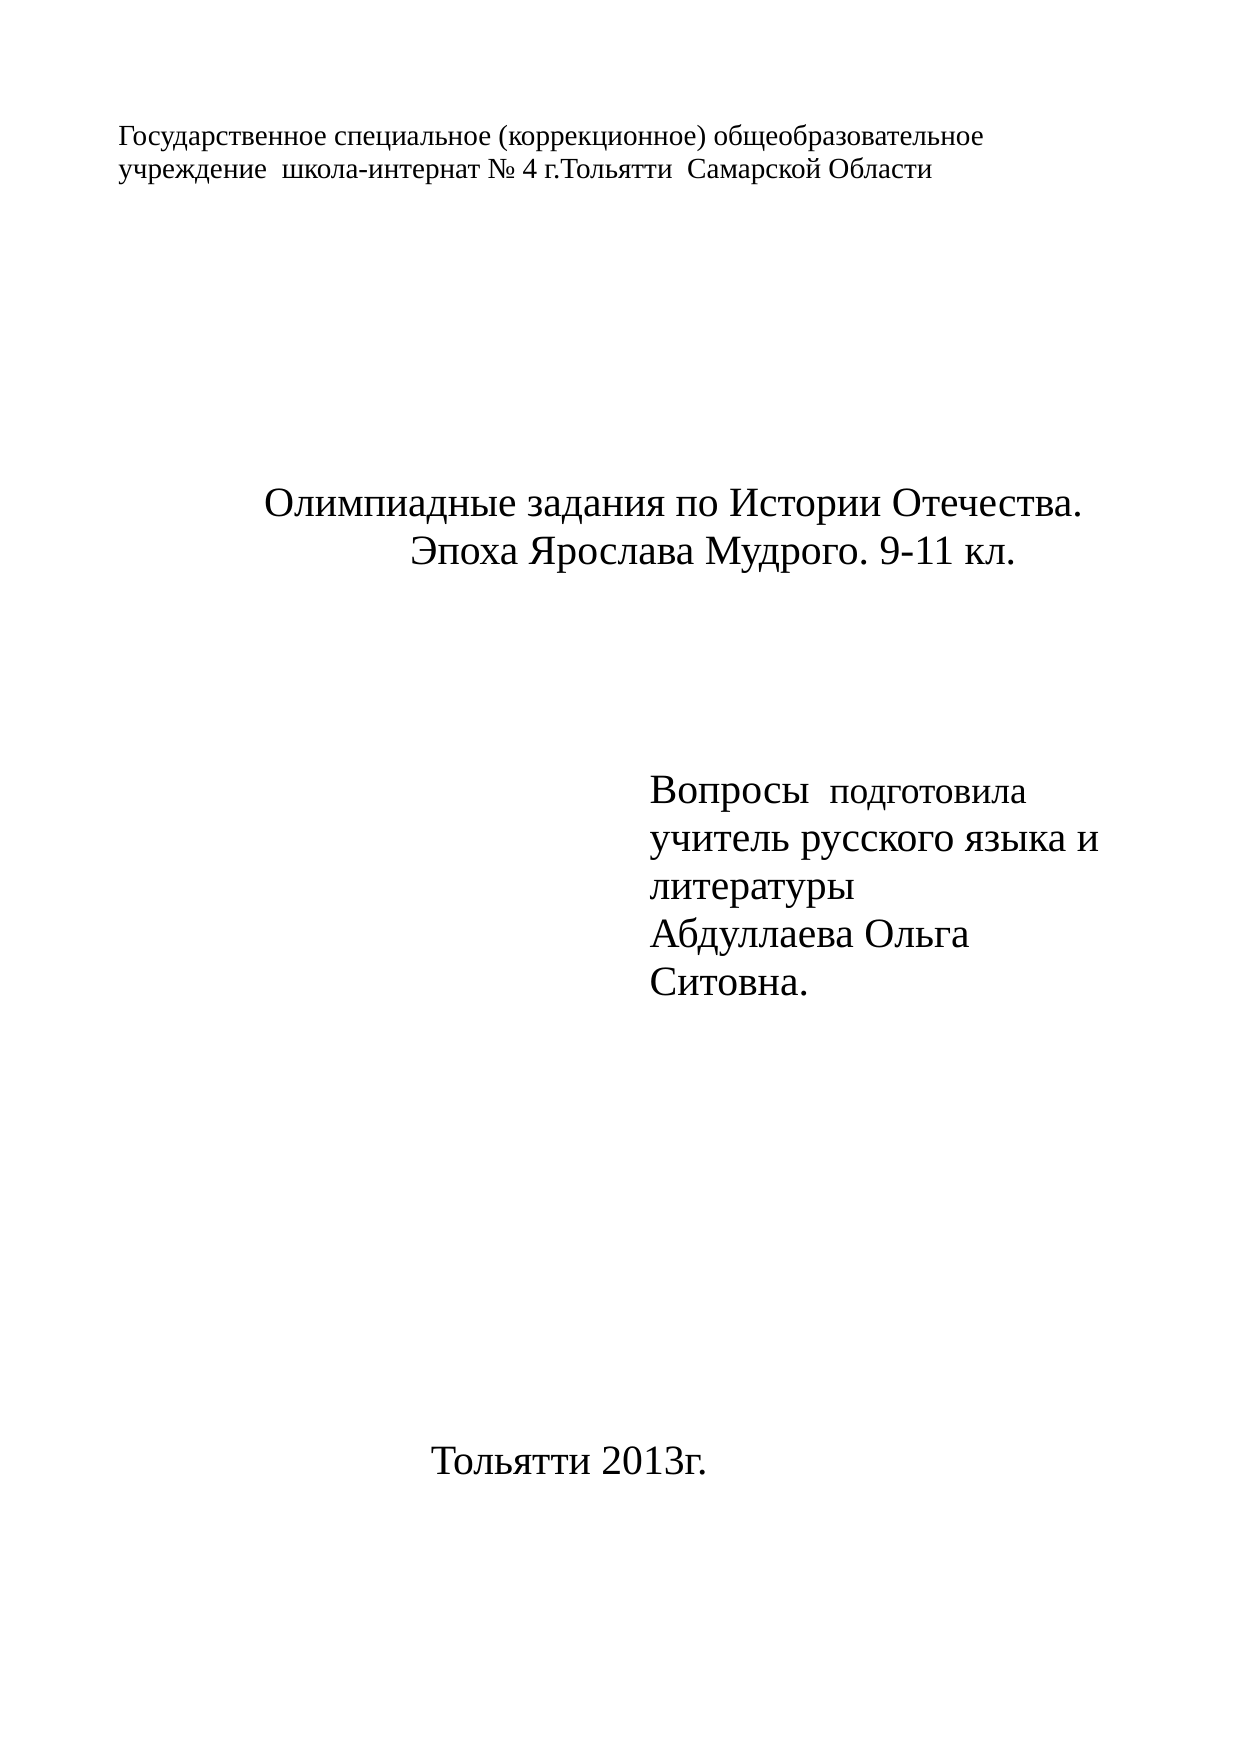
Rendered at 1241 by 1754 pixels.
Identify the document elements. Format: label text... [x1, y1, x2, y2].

text учитель русского языка и [118, 813, 1122, 861]
text Абдуллаева Ольга [118, 909, 1122, 957]
text Эпоха Ярослава Мудрого. 9-11 кл. [118, 525, 1122, 573]
text Вопросы подготовила [118, 765, 1122, 813]
text Олимпиадные задания по Истории Отечества. [118, 477, 1122, 525]
text литературы [118, 861, 1122, 909]
text Государственное специальное (коррекционное) общеобразовательное учреждение школа-интернат № 4 г.Тольятти Самарской Области [118, 118, 1122, 185]
text Тольятти 2013г. [118, 1436, 1122, 1484]
text Ситовна. [118, 957, 1122, 1004]
